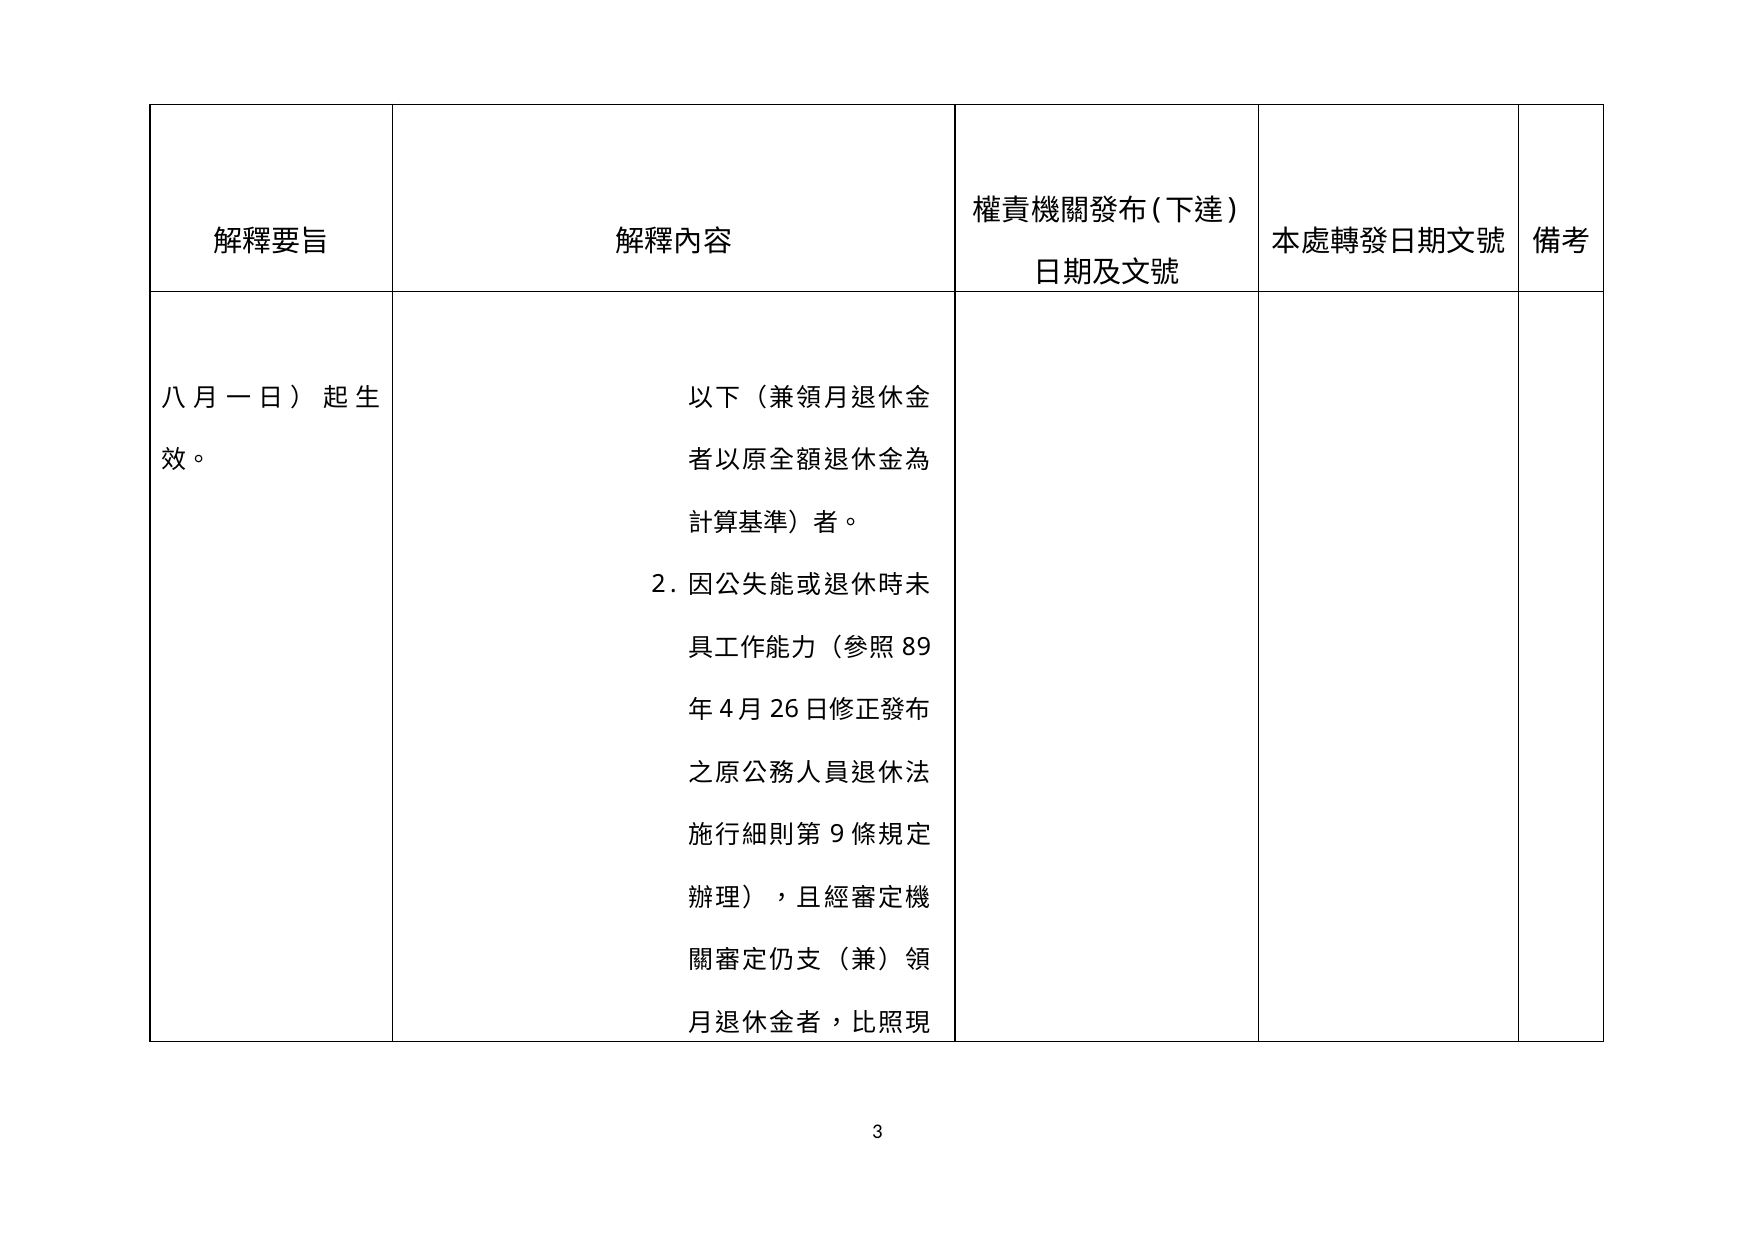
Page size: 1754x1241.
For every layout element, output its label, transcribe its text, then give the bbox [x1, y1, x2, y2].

table_header 解釋內容 [393, 105, 954, 291]
table_header 解釋要旨 [151, 105, 392, 291]
table_cell 八月一日）起生效。 [151, 292, 392, 1041]
table_cell 退休公教人員比照現職人員發給子女教育補助，規定如下： 發給對象： 支（兼）領月退休金在新臺幣2萬5千元以下（兼領月退休金者以原全額退休金為計算基準）者。 因公失能或退休時未具工作能力（參照89年4月26日修正發布之原公務人員退休法施行細則第9條規定辦理），且經審定機關審定仍支（兼）領月退休金者，比照現職人員發給；或於審定當年度支領一次退休金者，當年度比照現職人員發給。 兼領月退休金者，應按其兼領月退休金之比例計發。 退職政務人員不發給子女教育補助。 領有年撫卹金之公教遺族，比照兼領二分之一之月退休金人員發給子女教育補助。 行政院65年7月30日台65院人政肆字第15018號函、68年6月11日台68人政肆字第11841號函、68年8月28日台68人政肆字第17988號函及71年7月13日台71人政肆字第20564號函，自106學年度第1學期起停止適用。 [393, 292, 954, 1041]
table_cell [956, 292, 1258, 1041]
table_cell [1259, 292, 1518, 1041]
table_cell [1519, 292, 1603, 1041]
table_header 本處轉發日期文號 [1259, 105, 1518, 291]
table_header 權責機關發布(下達) 日期及文號 [956, 105, 1258, 291]
table_header 備考 [1519, 105, 1603, 291]
